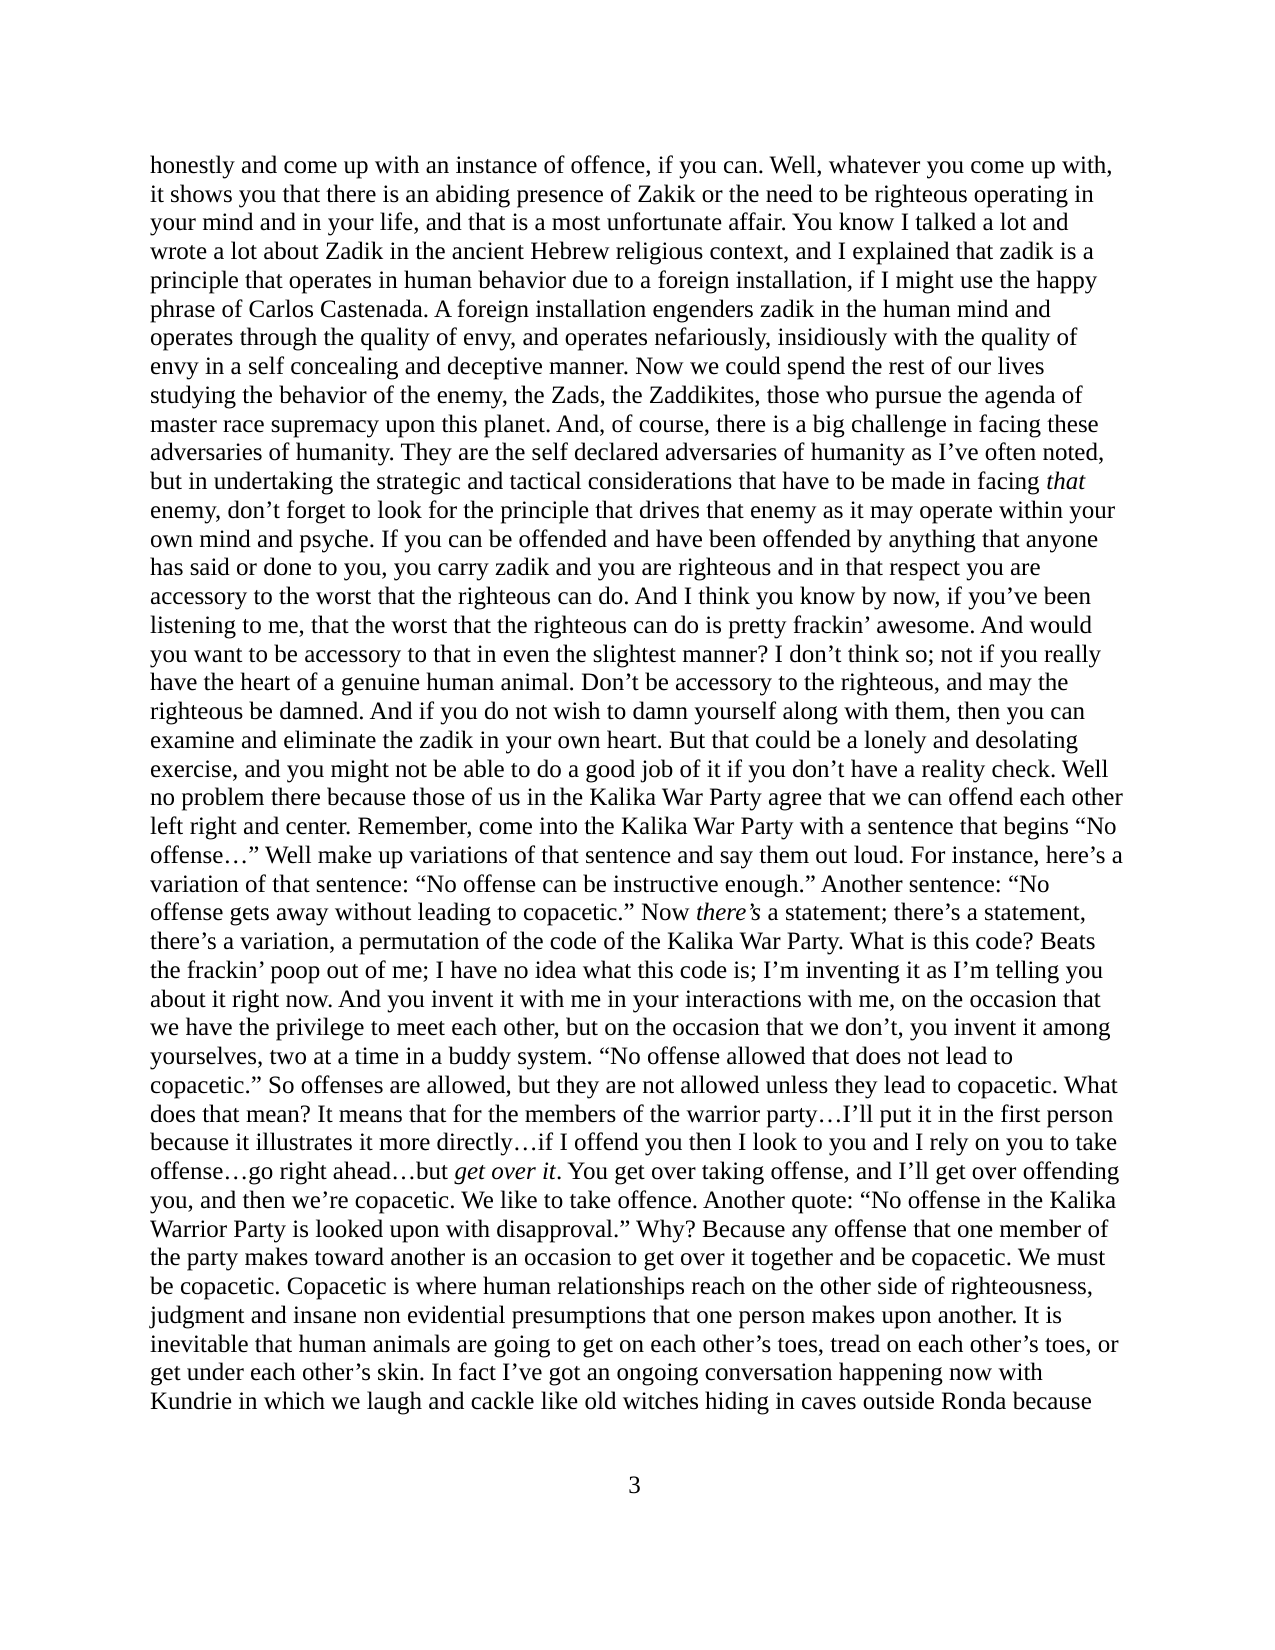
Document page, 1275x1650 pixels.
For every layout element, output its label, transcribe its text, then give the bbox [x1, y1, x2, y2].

text honestly and come up with an instance of offence, if you can. Well, whatever you come up with, it shows you that there is an abiding presence of Zakik or the need to be righteous operating in your mind and in your life, and that is a most unfortunate affair. You know I talked a lot and wrote a lot about Zadik in the ancient Hebrew religious context, and I explained that zadik is a principle that operates in human behavior due to a foreign installation, if I might use the happy phrase of Carlos Castenada. A foreign installation engenders zadik in the human mind and operates through the quality of envy, and operates nefariously, insidiously with the quality of envy in a self concealing and deceptive manner. Now we could spend the rest of our lives studying the behavior of the enemy, the Zads, the Zaddikites, those who pursue the agenda of master race supremacy upon this planet. And, of course, there is a big challenge in facing these adversaries of humanity. They are the self declared adversaries of humanity as I’ve often noted, but in undertaking the strategic and tactical considerations that have to be made in facing that enemy, don’t forget to look for the principle that drives that enemy as it may operate within your own mind and psyche. If you can be offended and have been offended by anything that anyone has said or done to you, you carry zadik and you are righteous and in that respect you are accessory to the worst that the righteous can do. And I think you know by now, if you’ve been listening to me, that the worst that the righteous can do is pretty frackin’ awesome. And would you want to be accessory to that in even the slightest manner? I don’t think so; not if you really have the heart of a genuine human animal. Don’t be accessory to the righteous, and may the righteous be damned. And if you do not wish to damn yourself along with them, then you can examine and eliminate the zadik in your own heart. But that could be a lonely and desolating exercise, and you might not be able to do a good job of it if you don’t have a reality check. Well no problem there because those of us in the Kalika War Party agree that we can offend each other left right and center. Remember, come into the Kalika War Party with a sentence that begins “No offense…” Well make up variations of that sentence and say them out loud. For instance, here’s a variation of that sentence: “No offense can be instructive enough.” Another sentence: “No offense gets away without leading to copacetic.” Now there’s a statement; there’s a statement, there’s a variation, a permutation of the code of the Kalika War Party. What is this code? Beats the frackin’ poop out of me; I have no idea what this code is; I’m inventing it as I’m telling you about it right now. And you invent it with me in your interactions with me, on the occasion that we have the privilege to meet each other, but on the occasion that we don’t, you invent it among yourselves, two at a time in a buddy system. “No offense allowed that does not lead to copacetic.” So offenses are allowed, but they are not allowed unless they lead to copacetic. What does that mean? It means that for the members of the warrior party…I’ll put it in the first person because it illustrates it more directly…if I offend you then I look to you and I rely on you to take offense…go right ahead…but get over it. You get over taking offense, and I’ll get over offending you, and then we’re copacetic. We like to take offence. Another quote: “No offense in the Kalika Warrior Party is looked upon with disapproval.” Why? Because any offense that one member of the party makes toward another is an occasion to get over it together and be copacetic. We must be copacetic. Copacetic is where human relationships reach on the other side of righteousness, judgment and insane non evidential presumptions that one person makes upon another. It is inevitable that human animals are going to get on each other’s toes, tread on each other’s toes, or get under each other’s skin. In fact I’ve got an ongoing conversation happening now with Kundrie in which we laugh and cackle like old witches hiding in caves outside Ronda because [150, 150, 1125, 1415]
